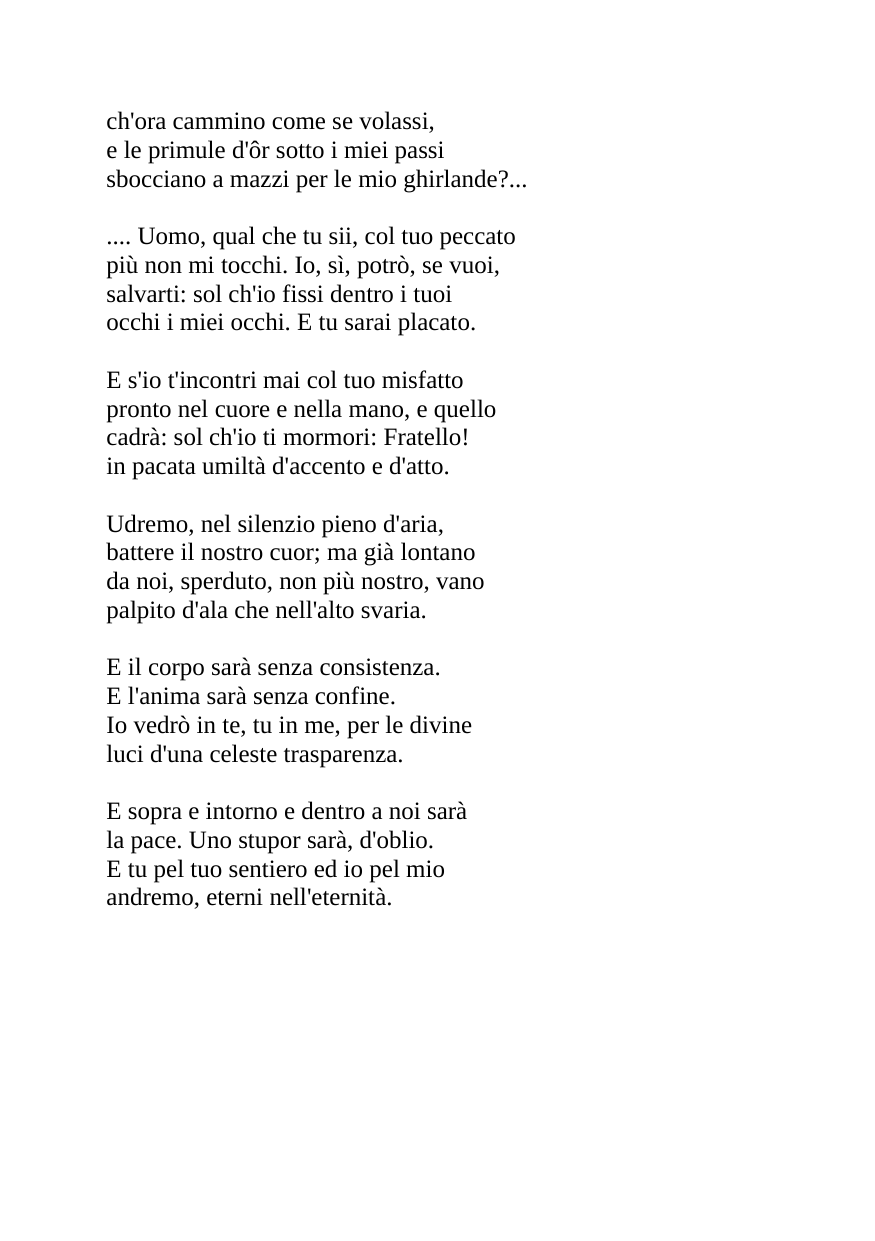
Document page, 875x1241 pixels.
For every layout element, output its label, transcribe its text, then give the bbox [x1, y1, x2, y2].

text palpito d'ala che nell'alto svaria. [106, 595, 768, 624]
text in pacata umiltà d'accento e d'atto. [106, 451, 768, 480]
text .... Uomo, qual che tu sii, col tuo peccato [106, 221, 768, 250]
text Udremo, nel silenzio pieno d'aria, [106, 509, 768, 537]
text E l'anima sarà senza confine. [106, 681, 768, 710]
text E il corpo sarà senza consistenza. [106, 652, 768, 681]
text pronto nel cuore e nella mano, e quello [106, 394, 768, 422]
text E s'io t'incontri mai col tuo misfatto [106, 365, 768, 394]
text da noi, sperduto, non più nostro, vano [106, 566, 768, 595]
text ch'ora cammino come se volassi, [106, 106, 768, 135]
text sbocciano a mazzi per le mio ghirlande?... [106, 164, 768, 192]
text cadrà: sol ch'io ti mormori: Fratello! [106, 422, 768, 451]
text più non mi tocchi. Io, sì, potrò, se vuoi, [106, 250, 768, 279]
text e le primule d'ôr sotto i miei passi [106, 135, 768, 164]
text la pace. Uno stupor sarà, d'oblio. [106, 825, 768, 854]
text luci d'una celeste trasparenza. [106, 739, 768, 767]
text salvarti: sol ch'io fissi dentro i tuoi [106, 279, 768, 307]
text E tu pel tuo sentiero ed io pel mio [106, 854, 768, 882]
text occhi i miei occhi. E tu sarai placato. [106, 307, 768, 336]
text andremo, eterni nell'eternità. [106, 882, 768, 911]
text Io vedrò in te, tu in me, per le divine [106, 710, 768, 739]
text battere il nostro cuor; ma già lontano [106, 537, 768, 566]
text E sopra e intorno e dentro a noi sarà [106, 796, 768, 825]
